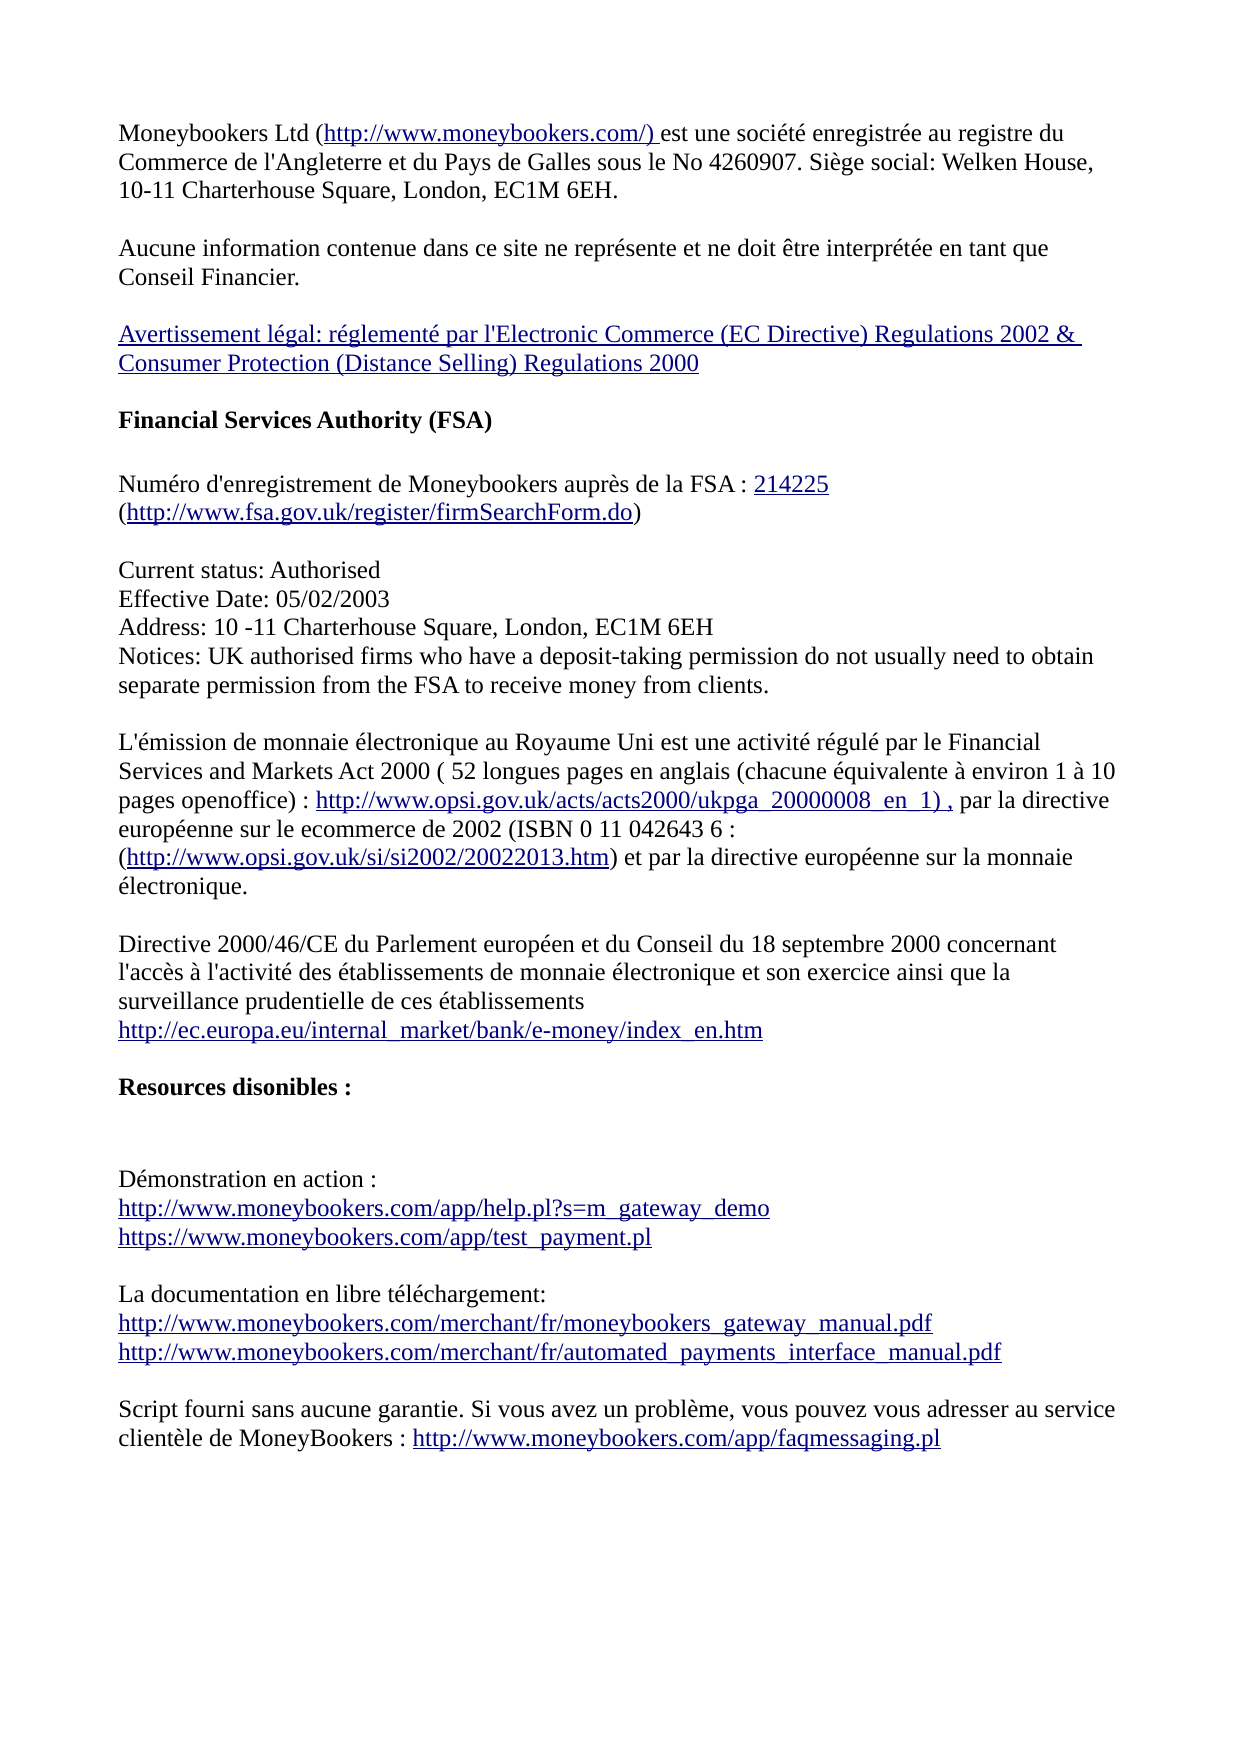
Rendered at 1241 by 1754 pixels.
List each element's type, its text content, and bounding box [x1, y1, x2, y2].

text La documentation en libre téléchargement: [118, 1279, 1122, 1308]
text Notices: UK authorised firms who have a deposit-taking permission do not usually need to obtain separate permission from the FSA to receive money from clients. [118, 641, 1122, 699]
text Current status: Authorised [118, 555, 1122, 584]
text Address: 10 -11 Charterhouse Square, London, EC1M 6EH [118, 612, 1122, 641]
text https://www.moneybookers.com/app/test_payment.pl [118, 1222, 1122, 1250]
text Script fourni sans aucune garantie. Si vous avez un problème, vous pouvez vous adresser au service clientèle de MoneyBookers : http://www.moneybookers.com/app/faqmessaging.pl [118, 1394, 1122, 1452]
text http://www.moneybookers.com/merchant/fr/moneybookers_gateway_manual.pdf [118, 1308, 1122, 1337]
text Numéro d'enregistrement de Moneybookers auprès de la FSA : 214225 (http://www.fsa.gov.uk/register/firmSearchForm.do) [118, 469, 1122, 526]
text Moneybookers Ltd (http://www.moneybookers.com/) est une société enregistrée au registre du Commerce de l'Angleterre et du Pays de Galles sous le No 4260907. Siège social: Welken House, 10-11 Charterhouse Square, London, EC1M 6EH. [118, 118, 1122, 204]
text http://www.moneybookers.com/merchant/fr/automated_payments_interface_manual.pdf [118, 1337, 1122, 1365]
text Effective Date: 05/02/2003 [118, 584, 1122, 612]
text L'émission de monnaie électronique au Royaume Uni est une activité régulé par le Financial Services and Markets Act 2000 ( 52 longues pages en anglais (chacune équivalente à environ 1 à 10 pages openoffice) : http://www.opsi.gov.uk/acts/acts2000/ukpga_20000008_en_1) , par la directive européenne sur le ecommerce de 2002 (ISBN 0 11 042643 6 : (http://www.opsi.gov.uk/si/si2002/20022013.htm) et par la directive européenne sur la monnaie électronique. [118, 727, 1122, 900]
text Directive 2000/46/CE du Parlement européen et du Conseil du 18 septembre 2000 concernant l'accès à l'activité des établissements de monnaie électronique et son exercice ainsi que la surveillance prudentielle de ces établissements http://ec.europa.eu/internal_market/bank/e-money/index_en.htm [118, 929, 1122, 1044]
text Financial Services Authority (FSA) [118, 406, 1122, 434]
text Aucune information contenue dans ce site ne représente et ne doit être interprétée en tant que Conseil Financier. [118, 233, 1122, 291]
text http://www.moneybookers.com/app/help.pl?s=m_gateway_demo [118, 1193, 1122, 1222]
text Avertissement légal: réglementé par l'Electronic Commerce (EC Directive) Regulations 2002 & Consumer Protection (Distance Selling) Regulations 2000 [118, 319, 1122, 377]
text Resources disonibles : [118, 1072, 1122, 1101]
text Démonstration en action : [118, 1164, 1122, 1193]
